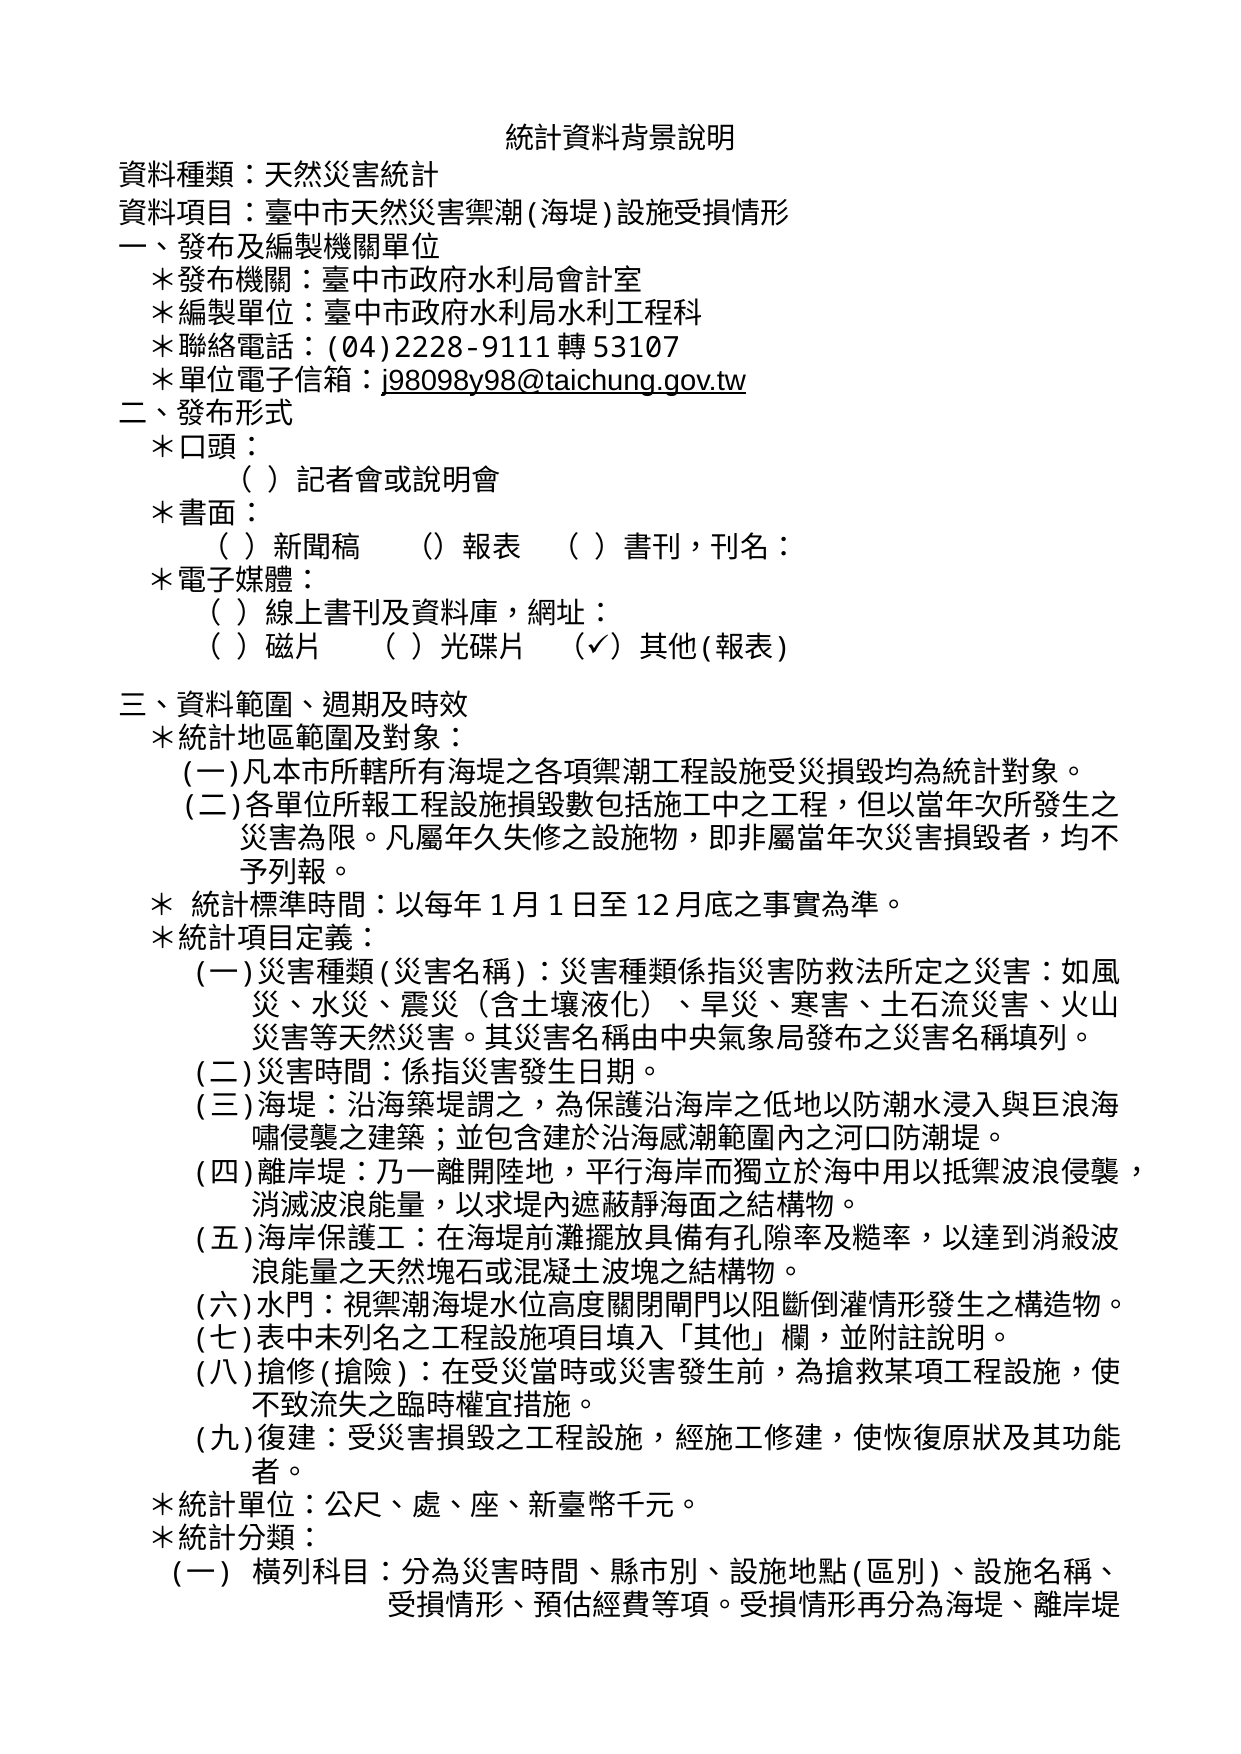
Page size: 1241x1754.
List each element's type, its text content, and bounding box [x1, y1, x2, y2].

text (二)各單位所報工程設施損毀數包括施工中之工程，但以當年次所發生之災害為限。凡屬年久失修之設施物，即非屬當年次災害損毀者，均不予列報。 [181, 789, 1122, 889]
list 口頭： [149, 431, 1122, 464]
text 資料項目：臺中市天然災害禦潮(海堤)設施受損情形 [118, 193, 1122, 231]
text ＊單位電子信箱：j98098y98@taichung.gov.tw [149, 364, 1122, 397]
text (六)水門：視禦潮海堤水位高度關閉閘門以阻斷倒灌情形發生之構造物。 [192, 1289, 1122, 1322]
text ＊電子媒體： [148, 564, 1122, 597]
text 三、資料範圍、週期及時效 [118, 689, 1122, 722]
text (五)海岸保護工：在海堤前灘擺放具備有孔隙率及糙率，以達到消殺波浪能量之天然塊石或混凝土波塊之結構物。 [192, 1222, 1122, 1289]
text （ ）線上書刊及資料庫，網址： [182, 597, 1122, 631]
text ＊編製單位：臺中市政府水利局水利工程科 [149, 297, 1122, 331]
list 統計分類： [149, 1522, 1122, 1556]
list 統計項目定義： [149, 922, 1122, 956]
text (八)搶修(搶險)：在受災當時或災害發生前，為搶救某項工程設施，使不致流失之臨時權宜措施。 [192, 1356, 1122, 1422]
text （ ）記者會或說明會 [118, 464, 1122, 497]
list 書面： [149, 497, 1122, 531]
text （ ）磁片 （ ）光碟片 （）其他(報表) [182, 631, 1122, 664]
text ＊ 統計標準時間：以每年1月1日至12月底之事實為準。 [118, 889, 1122, 922]
text ＊發布機關：臺中市政府水利局會計室 [149, 264, 1122, 297]
text ＊聯絡電話：(04)2228-9111轉53107 [149, 331, 1122, 364]
text (一)凡本市所轄所有海堤之各項禦潮工程設施受災損毀均為統計對象。 [178, 756, 1122, 789]
text (七)表中未列名之工程設施項目填入「其他」欄，並附註說明。 [192, 1322, 1122, 1356]
text 資料種類：天然災害統計 [118, 156, 1122, 193]
list 統計單位：公尺、處、座、新臺幣千元。 [149, 1489, 1122, 1522]
text (一) 橫列科目：分為災害時間、縣市別、設施地點(區別)、設施名稱、受損情形、預估經費等項。受損情形再分為海堤、離岸堤、海岸保護工、水門、其他；預估經費再分為總計、搶修(搶險)、復建。 [168, 1556, 1122, 1622]
text (四)離岸堤：乃一離開陸地，平行海岸而獨立於海中用以抵禦波浪侵襲，消滅波浪能量，以求堤內遮蔽靜海面之結構物。 [192, 1156, 1122, 1222]
text （ ）新聞稿 （）報表 （ ）書刊，刊名： [148, 531, 1122, 564]
text (二)災害時間：係指災害發生日期。 [192, 1056, 1122, 1089]
text (三)海堤：沿海築堤謂之，為保護沿海岸之低地以防潮水浸入與巨浪海嘯侵襲之建築；並包含建於沿海感潮範圍內之河口防潮堤。 [192, 1089, 1122, 1156]
text 二、發布形式 [118, 397, 1122, 431]
list 統計地區範圍及對象： [149, 722, 1122, 756]
list 發布及編製機關單位 [118, 231, 1122, 264]
text (一)災害種類(災害名稱)：災害種類係指災害防救法所定之災害：如風災、水災、震災（含土壤液化）、旱災、寒害、土石流災害、火山災害等天然災害。其災害名稱由中央氣象局發布之災害名稱填列。 [192, 956, 1122, 1056]
text 統計資料背景說明 [118, 118, 1122, 156]
text (九)復建：受災害損毀之工程設施，經施工修建，使恢復原狀及其功能者。 [192, 1422, 1122, 1489]
